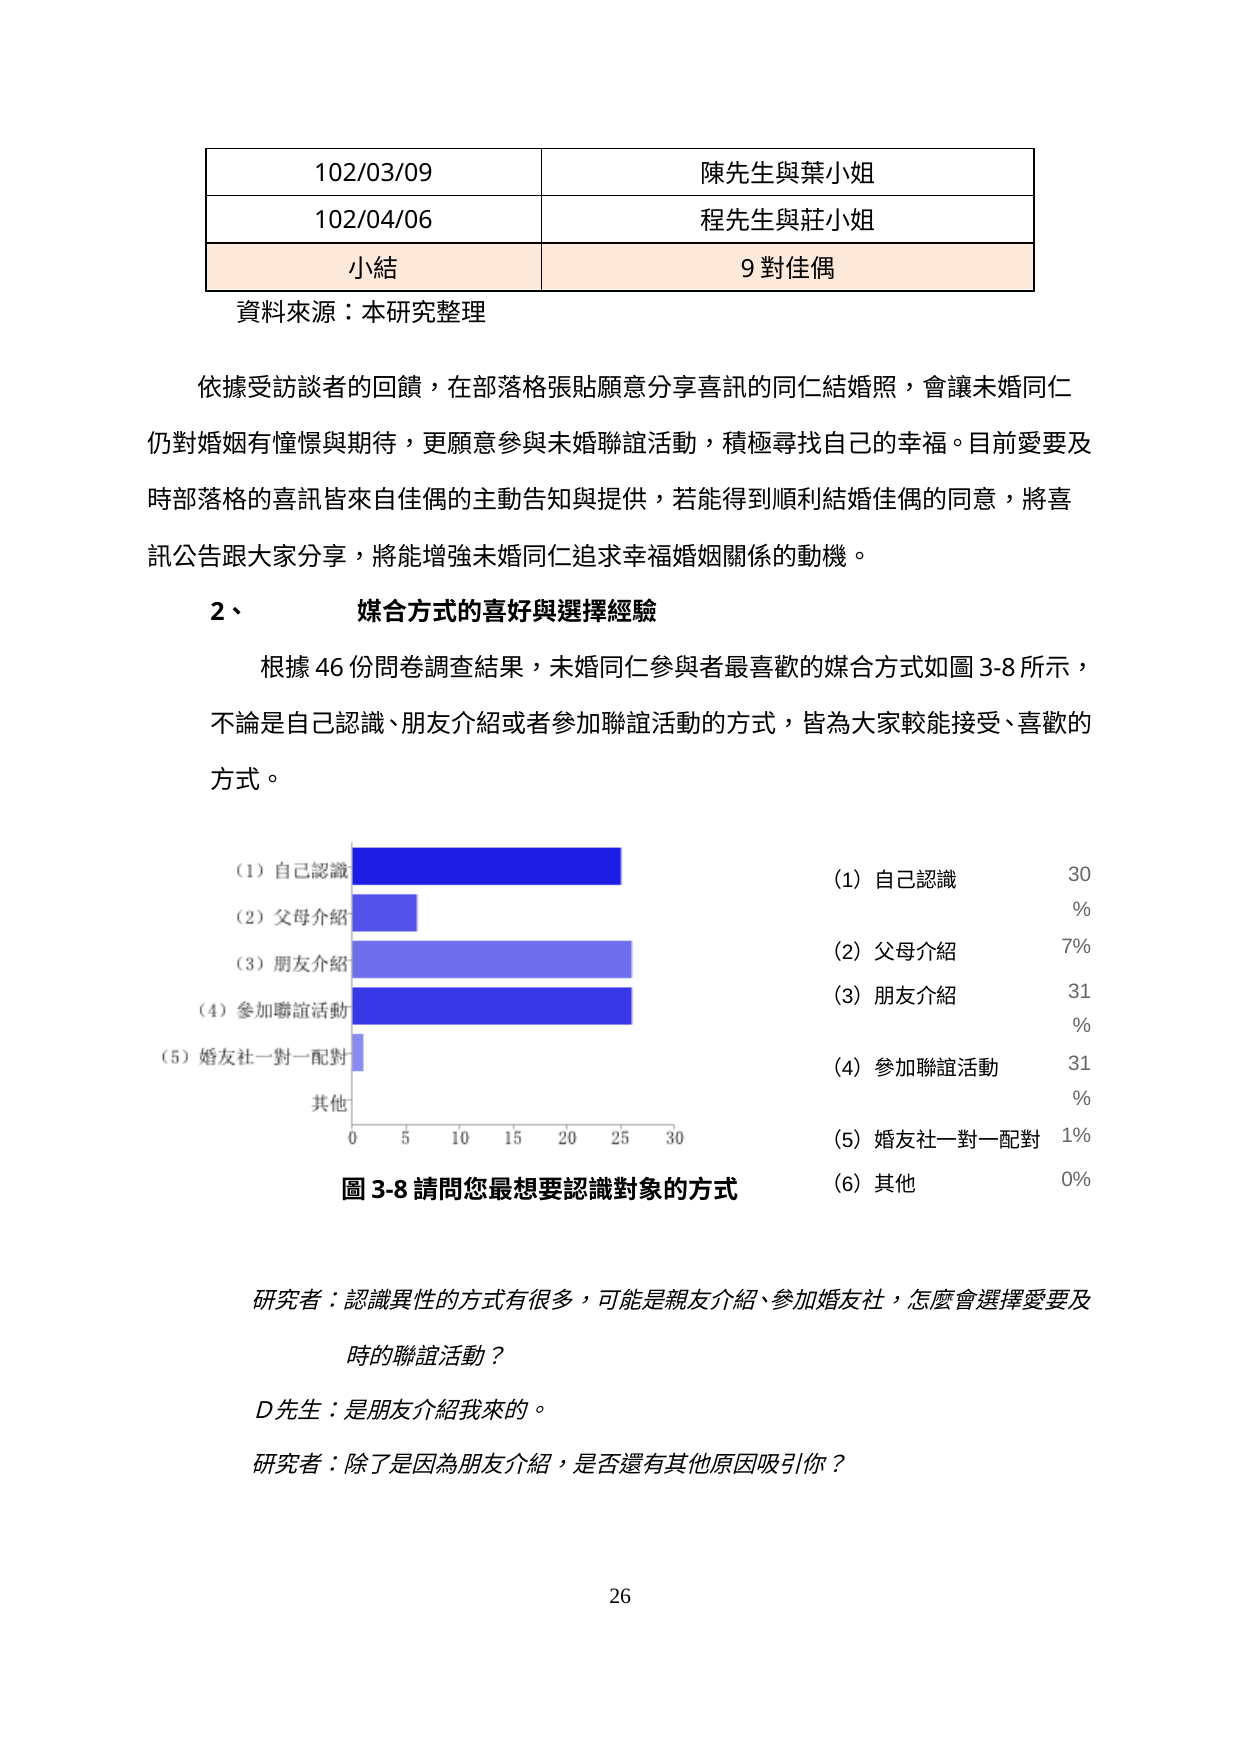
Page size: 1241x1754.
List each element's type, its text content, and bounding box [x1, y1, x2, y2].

table_cell （2）父母介紹 [819, 934, 1042, 978]
list Ｄ先生：是朋友介紹我來的。 [251, 1390, 1092, 1427]
table_cell 0% [1048, 1166, 1092, 1210]
table_cell [1042, 1122, 1048, 1166]
table_cell （5）婚友社一對一配對 [819, 1122, 1042, 1166]
table_cell [1042, 1050, 1048, 1122]
table_cell （3）朋友介紹 [819, 978, 1042, 1050]
table_cell [1042, 934, 1048, 978]
table_cell 陳先生與葉小姐 [542, 149, 1033, 195]
list 研究者：除了是因為朋友介紹，是否還有其他原因吸引你？ [251, 1444, 1092, 1481]
table_cell 31% [1048, 978, 1092, 1050]
list 媒合方式的喜好與選擇經驗 [210, 591, 1092, 628]
table_header 30% [1048, 861, 1092, 933]
table_cell 31% [1048, 1050, 1092, 1122]
table_cell 9對佳偶 [542, 244, 1033, 289]
picture [149, 821, 686, 1146]
table_header [1042, 861, 1048, 933]
text 依據受訪談者的回饋，在部落格張貼願意分享喜訊的同仁結婚照，會讓未婚同仁仍對婚姻有憧憬與期待，更願意參與未婚聯誼活動，積極尋找自己的幸福。目前愛要及時部落格的喜訊皆來自佳偶的主動告知與提供，若能得到順利結婚佳偶的同意，將喜訊公告跟大家分享，將能增強未婚同仁追求幸福婚姻關係的動機。 [148, 367, 1092, 573]
table_cell 程先生與莊小姐 [542, 196, 1033, 242]
list 研究者：認識異性的方式有很多，可能是親友介紹、參加婚友社，怎麼會選擇愛要及時的聯誼活動？ [251, 1279, 1092, 1373]
table_cell 102/03/09 [207, 149, 541, 195]
table_cell （6）其他 [819, 1166, 1042, 1210]
list 資料來源：本研究整理 [236, 292, 1092, 329]
table_cell （4）參加聯誼活動 [819, 1050, 1042, 1122]
table_cell 7% [1048, 934, 1092, 978]
table_cell 1% [1048, 1122, 1092, 1166]
text 根據46份問卷調查結果，未婚同仁參與者最喜歡的媒合方式如圖3-8所示，不論是自己認識、朋友介紹或者參加聯誼活動的方式，皆為大家較能接受、喜歡的方式。 [210, 647, 1092, 797]
table_cell 小結 [207, 244, 541, 289]
table_cell [1042, 978, 1048, 1050]
list 圖3-8請問您最想要認識對象的方式 [341, 1169, 819, 1207]
table_header （1）自己認識 [819, 861, 1042, 933]
table_cell [1042, 1166, 1048, 1210]
table_cell 102/04/06 [207, 196, 541, 242]
